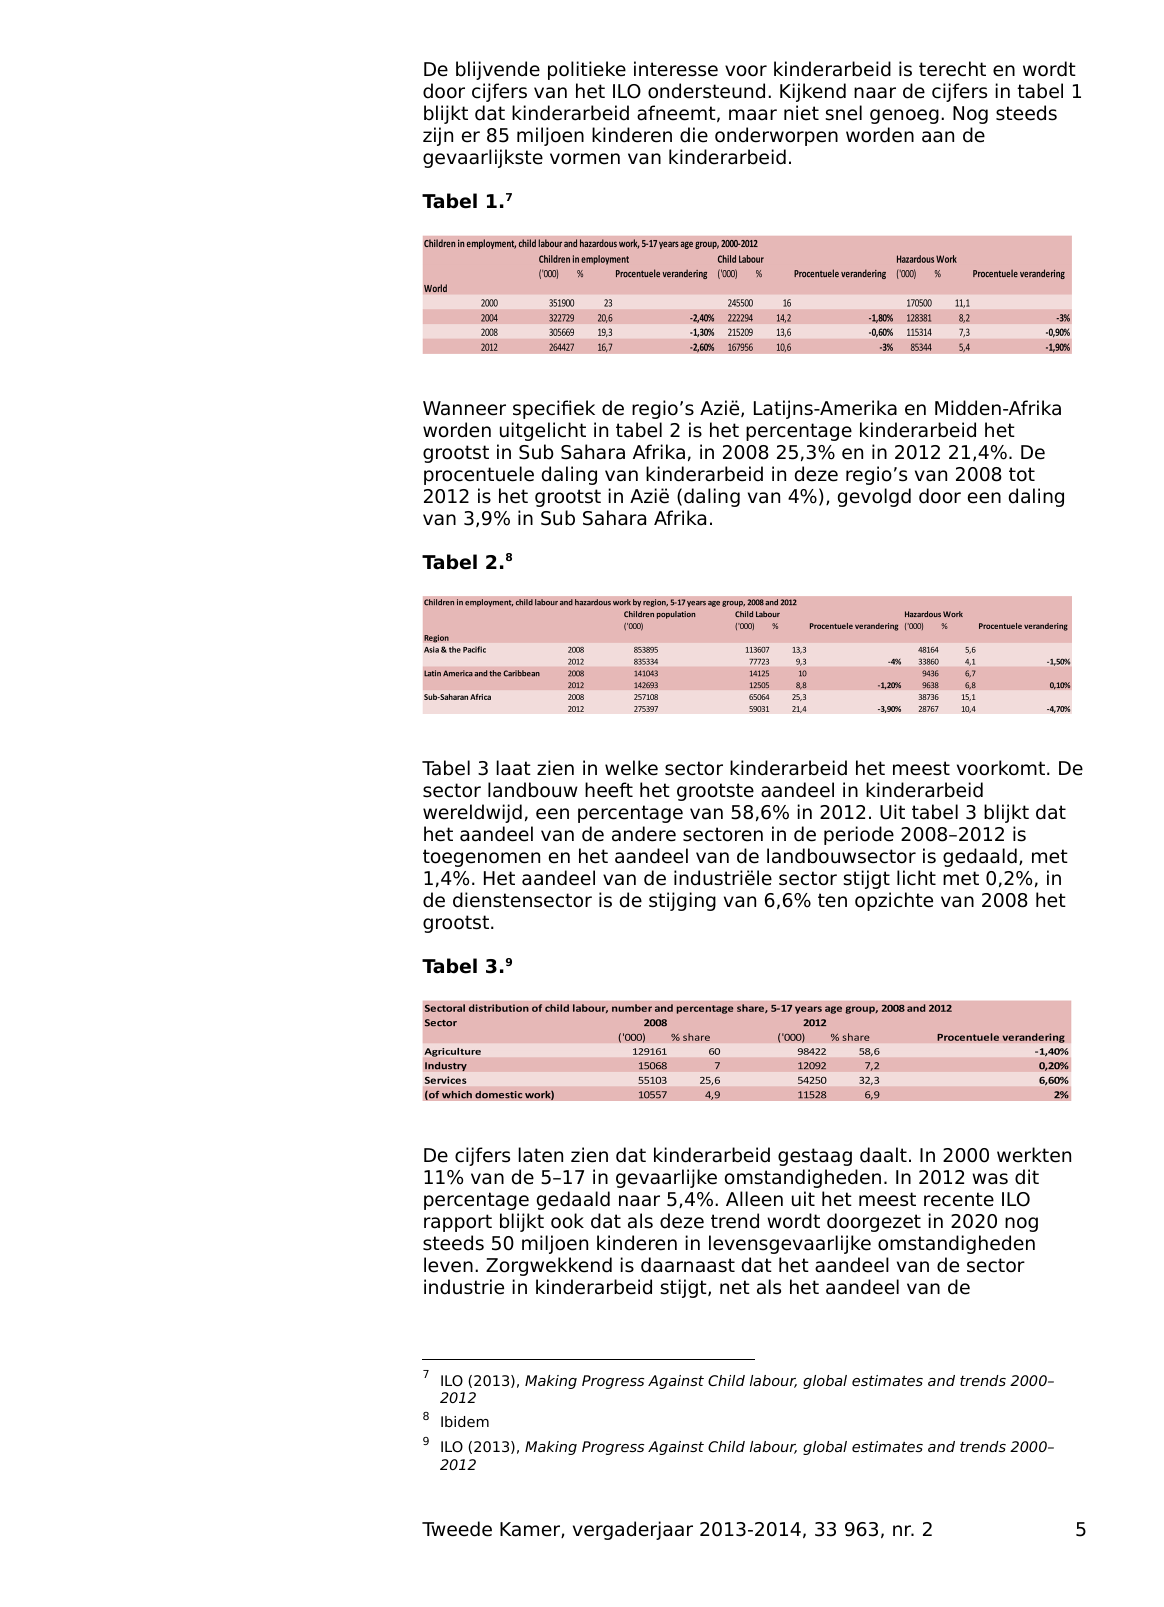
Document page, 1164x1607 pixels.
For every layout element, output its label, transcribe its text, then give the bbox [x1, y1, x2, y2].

text Tabel 1. [422, 191, 1087, 213]
picture [422, 1000, 1072, 1101]
text De blijvende politieke interesse voor kinderarbeid is terecht en wordt door cijfers van het ILO ondersteund. Kijkend naar de cijfers in tabel 1 blijkt dat kinderarbeid afneemt, maar niet snel genoeg. Nog steeds zijn er 85 miljoen kinderen die onderworpen worden aan de gevaarlijkste vormen van kinderarbeid. [422, 59, 1087, 169]
text Wanneer specifiek de regio’s Azië, Latijns-Amerika en Midden-Afrika worden uitgelicht in tabel 2 is het percentage kinderarbeid het grootst in Sub Sahara Afrika, in 2008 25,3% en in 2012 21,4%. De procentuele daling van kinderarbeid in deze regio’s van 2008 tot 2012 is het grootst in Azië (daling van 4%), gevolgd door een daling van 3,9% in Sub Sahara Afrika. [422, 398, 1087, 529]
text Ibidem [422, 1410, 1087, 1432]
text Tabel 3 laat zien in welke sector kinderarbeid het meest voorkomt. De sector landbouw heeft het grootste aandeel in kinderarbeid wereldwijd, een percentage van 58,6% in 2012. Uit tabel 3 blijkt dat het aandeel van de andere sectoren in de periode 2008–2012 is toegenomen en het aandeel van de landbouwsector is gedaald, met 1,4%. Het aandeel van de industriële sector stijgt licht met 0,2%, in de dienstensector is de stijging van 6,6% ten opzichte van 2008 het grootst. [422, 758, 1087, 934]
text ILO (2013), Making Progress Against Child labour, global estimates and trends 2000–2012 [422, 1368, 1087, 1407]
text Tabel 3. [422, 956, 1087, 978]
picture [422, 595, 1072, 714]
picture [422, 235, 1072, 354]
text ILO (2013), Making Progress Against Child labour, global estimates and trends 2000–2012 [422, 1435, 1087, 1474]
text De cijfers laten zien dat kinderarbeid gestaag daalt. In 2000 werkten 11% van de 5–17 in gevaarlijke omstandigheden. In 2012 was dit percentage gedaald naar 5,4%. Alleen uit het meest recente ILO rapport blijkt ook dat als deze trend wordt doorgezet in 2020 nog steeds 50 miljoen kinderen in levensgevaarlijke omstandigheden leven. Zorgwekkend is daarnaast dat het aandeel van de sector industrie in kinderarbeid stijgt, net als het aandeel van de [422, 1145, 1087, 1299]
text Tabel 2. [422, 552, 1087, 574]
